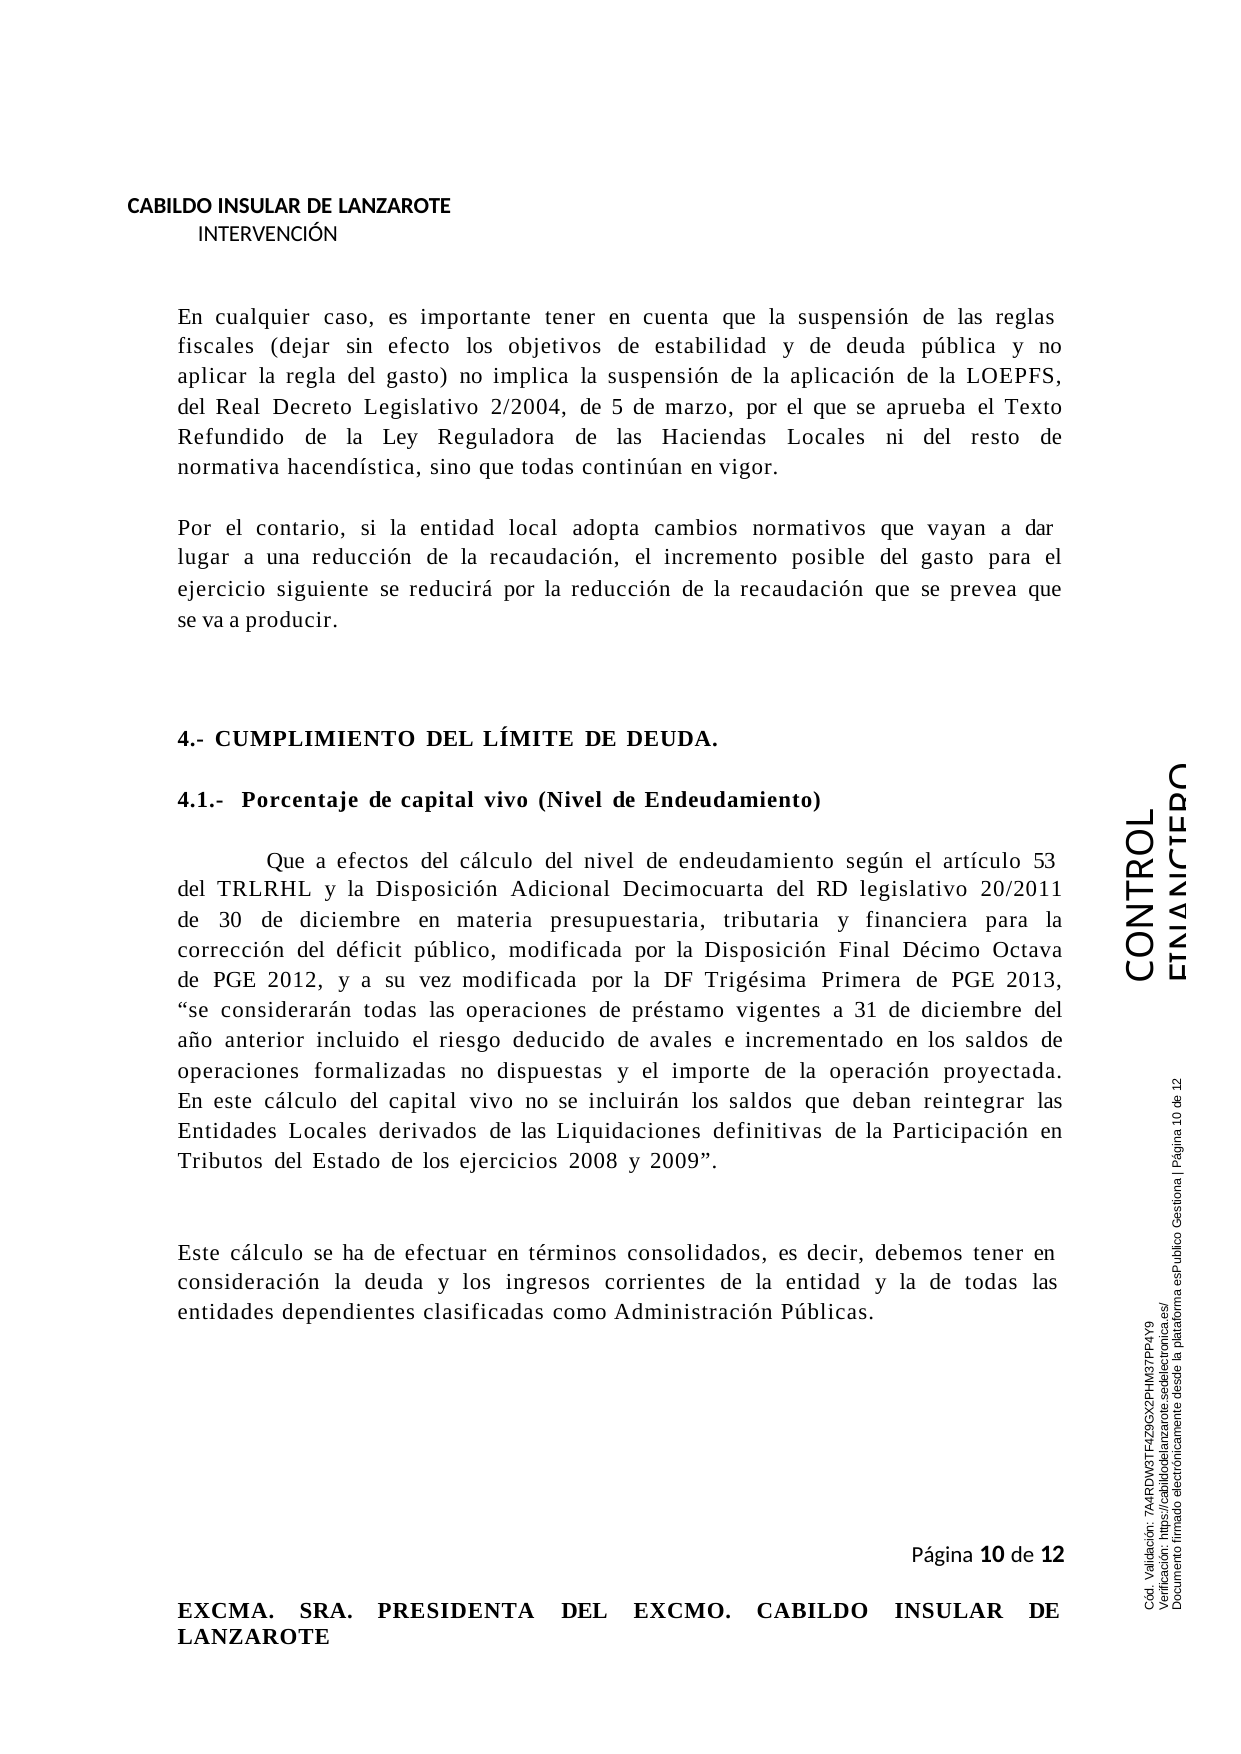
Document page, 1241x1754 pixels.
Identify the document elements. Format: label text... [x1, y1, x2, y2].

text Documento firmado electrónicamente desde la plataforma esPublico Gestiona | Página 10 de 12 [1170, 1077, 1183, 1613]
text Cód. Validación: 7A4RDW3TF4Z9GX2PHM37PP4Y9 [1142, 1077, 1156, 1613]
text 4.1.- Porcentaje de capital vivo (Nivel de Endeudamiento) [177, 786, 831, 813]
text lugar a una reducción de la recaudación, el incremento posible del gasto para el ejercicio siguiente se reducirá por la reducción de la recaudación que se prevea que se va a producir. [177, 543, 1062, 633]
text consideración la deuda y los ingresos corrientes de la entidad y la de todas las entidades dependientes clasificadas como Administración Públicas. [177, 1268, 1064, 1325]
text En cualquier caso, es importante tener en cuenta que la suspensión de las reglas [177, 305, 1064, 330]
text Este cálculo se ha de efectuar en términos consolidados, es decir, debemos tener en [177, 1241, 1064, 1266]
text INTERVENCIÓN [198, 219, 453, 247]
text Por el contario, si la entidad local adopta cambios normativos que vayan a dar [177, 516, 1064, 541]
text EXCMA. SRA. PRESIDENTA DEL EXCMO. CABILDO INSULAR DE LANZAROTE [177, 1597, 1062, 1649]
text Página 10 de 12 [911, 1540, 1065, 1568]
text Verificación: https://cabildodelanzarote.sedelectronica.es/ [1157, 1077, 1170, 1613]
text CONTROL FINANCIERO [1117, 594, 1183, 986]
text fiscales (dejar sin efecto los objetivos de estabilidad y de deuda pública y no aplicar la regla del gasto) no implica la suspensión de la aplicación de la LOEPFS, del Real Decreto Legislativo 2/2004, de 5 de marzo, por el que se aprueba el Texto Refundido de la Ley Reguladora de las Haciendas Locales ni del resto de normativa hacendística, sino que todas continúan en vigor. [177, 332, 1062, 479]
text CABILDO INSULAR DE LANZAROTE [127, 193, 453, 219]
text 4.- CUMPLIMIENTO DEL LÍMITE DE DEUDA. [179, 725, 1129, 752]
text Que a efectos del cálculo del nivel de endeudamiento según el artículo 53 [266, 848, 1064, 873]
text del TRLRHL y la Disposición Adicional Decimocuarta del RD legislativo 20/2011 de 30 de diciembre en materia presupuestaria, tributaria y financiera para la corrección del déficit público, modificada por la Disposición Final Décimo Octava de PGE 2012, y a su vez modificada por la DF Trigésima Primera de PGE 2013, “se considerarán todas las operaciones de préstamo vigentes a 31 de diciembre del año anterior incluido el riesgo deducido de avales e incrementado en los saldos de operaciones formalizadas no dispuestas y el importe de la operación proyectada. En este cálculo del capital vivo no se incluirán los saldos que deban reintegrar las Entidades Locales derivados de las Liquidaciones definitivas de la Participación en Tributos del Estado de los ejercicios 2008 y 2009”. [177, 876, 1062, 1174]
